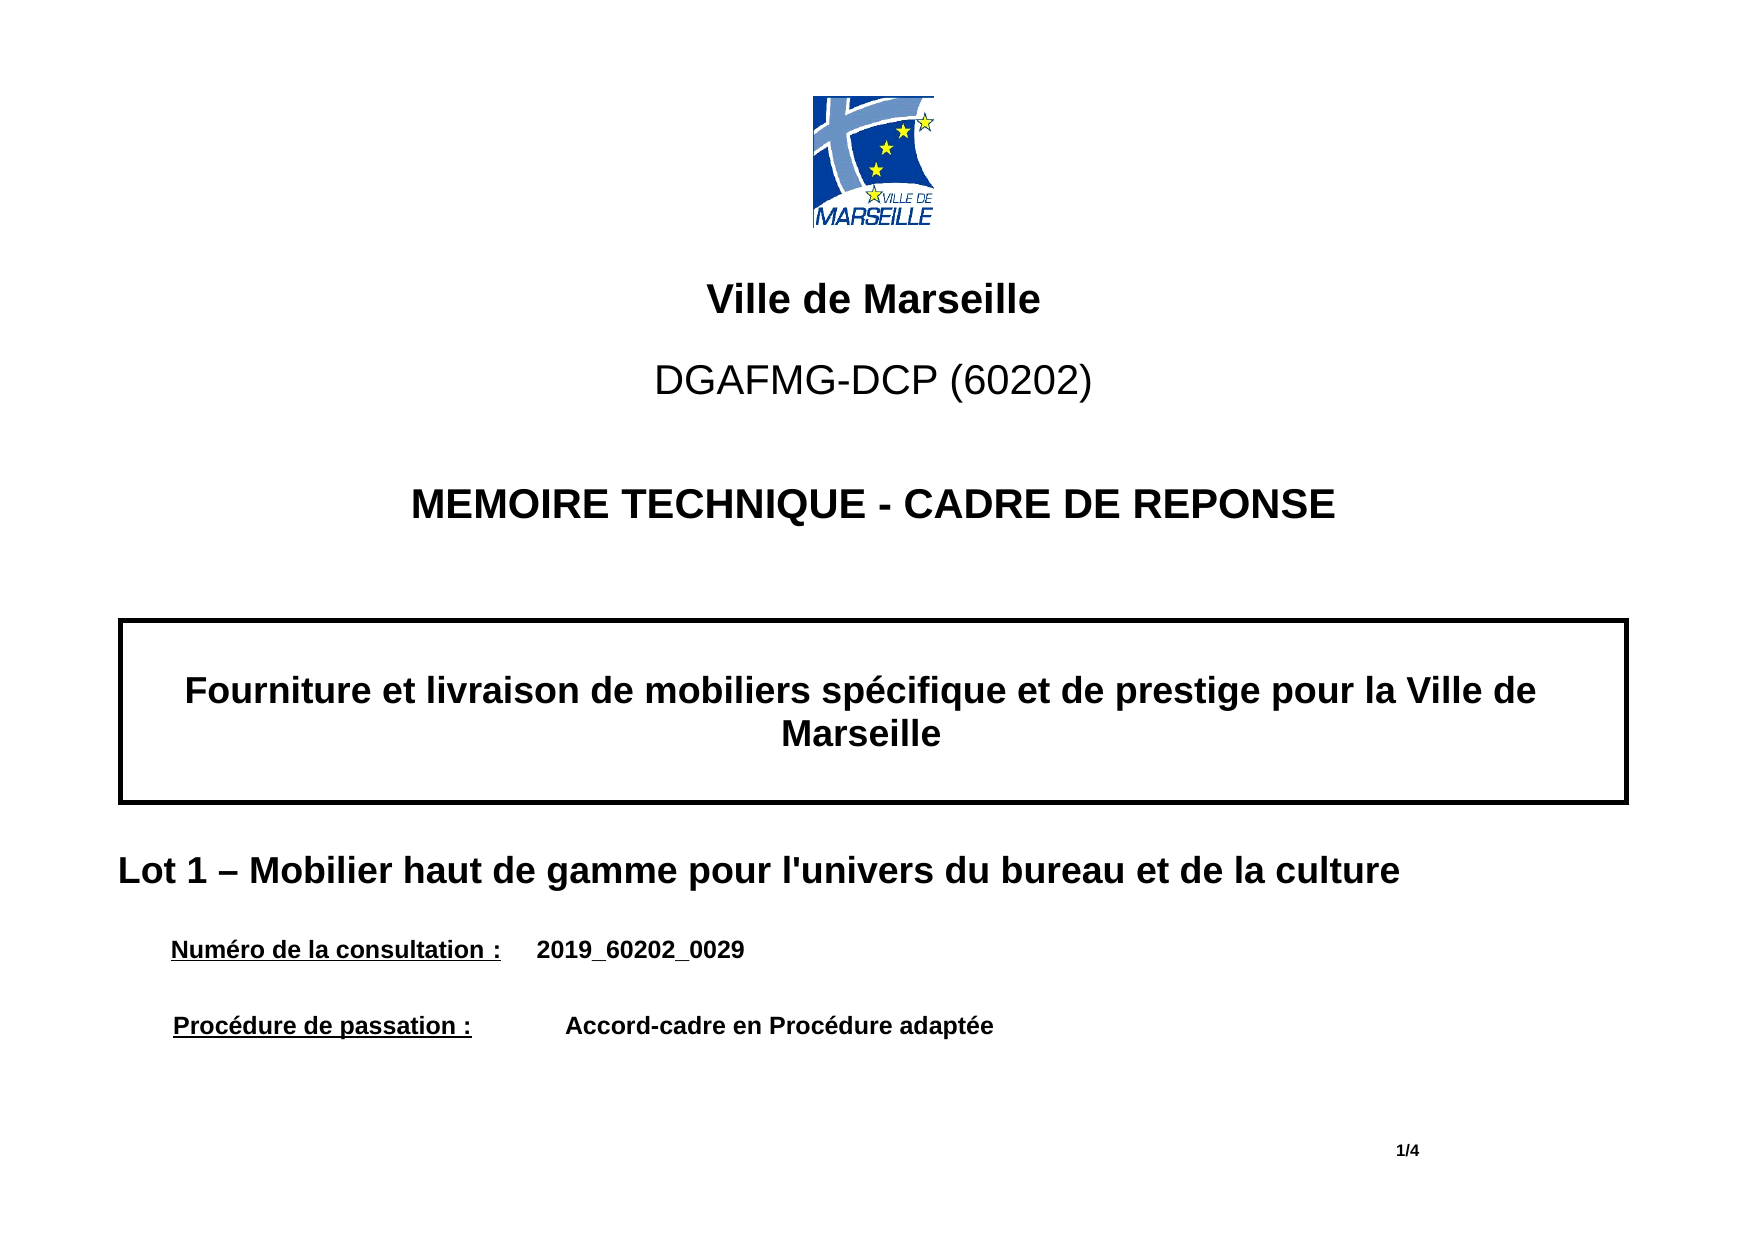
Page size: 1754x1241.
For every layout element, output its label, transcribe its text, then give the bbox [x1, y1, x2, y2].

text Fourniture et livraison de mobiliers spécifique et de prestige pour la Ville de Marseille [123, 661, 1624, 755]
text Lot 1 – Mobilier haut de gamme pour l'univers du bureau et de la culture [118, 848, 1629, 891]
text MEMOIRE TECHNIQUE - CADRE DE REPONSE [118, 479, 1629, 527]
text DGAFMG-DCP (60202) [118, 356, 1629, 403]
text Procédure de passation : Accord-cadre en Procédure adaptée [173, 1011, 1629, 1040]
text Ville de Marseille [118, 274, 1629, 322]
text Numéro de la consultation : 2019_60202_0029 [171, 934, 1629, 963]
